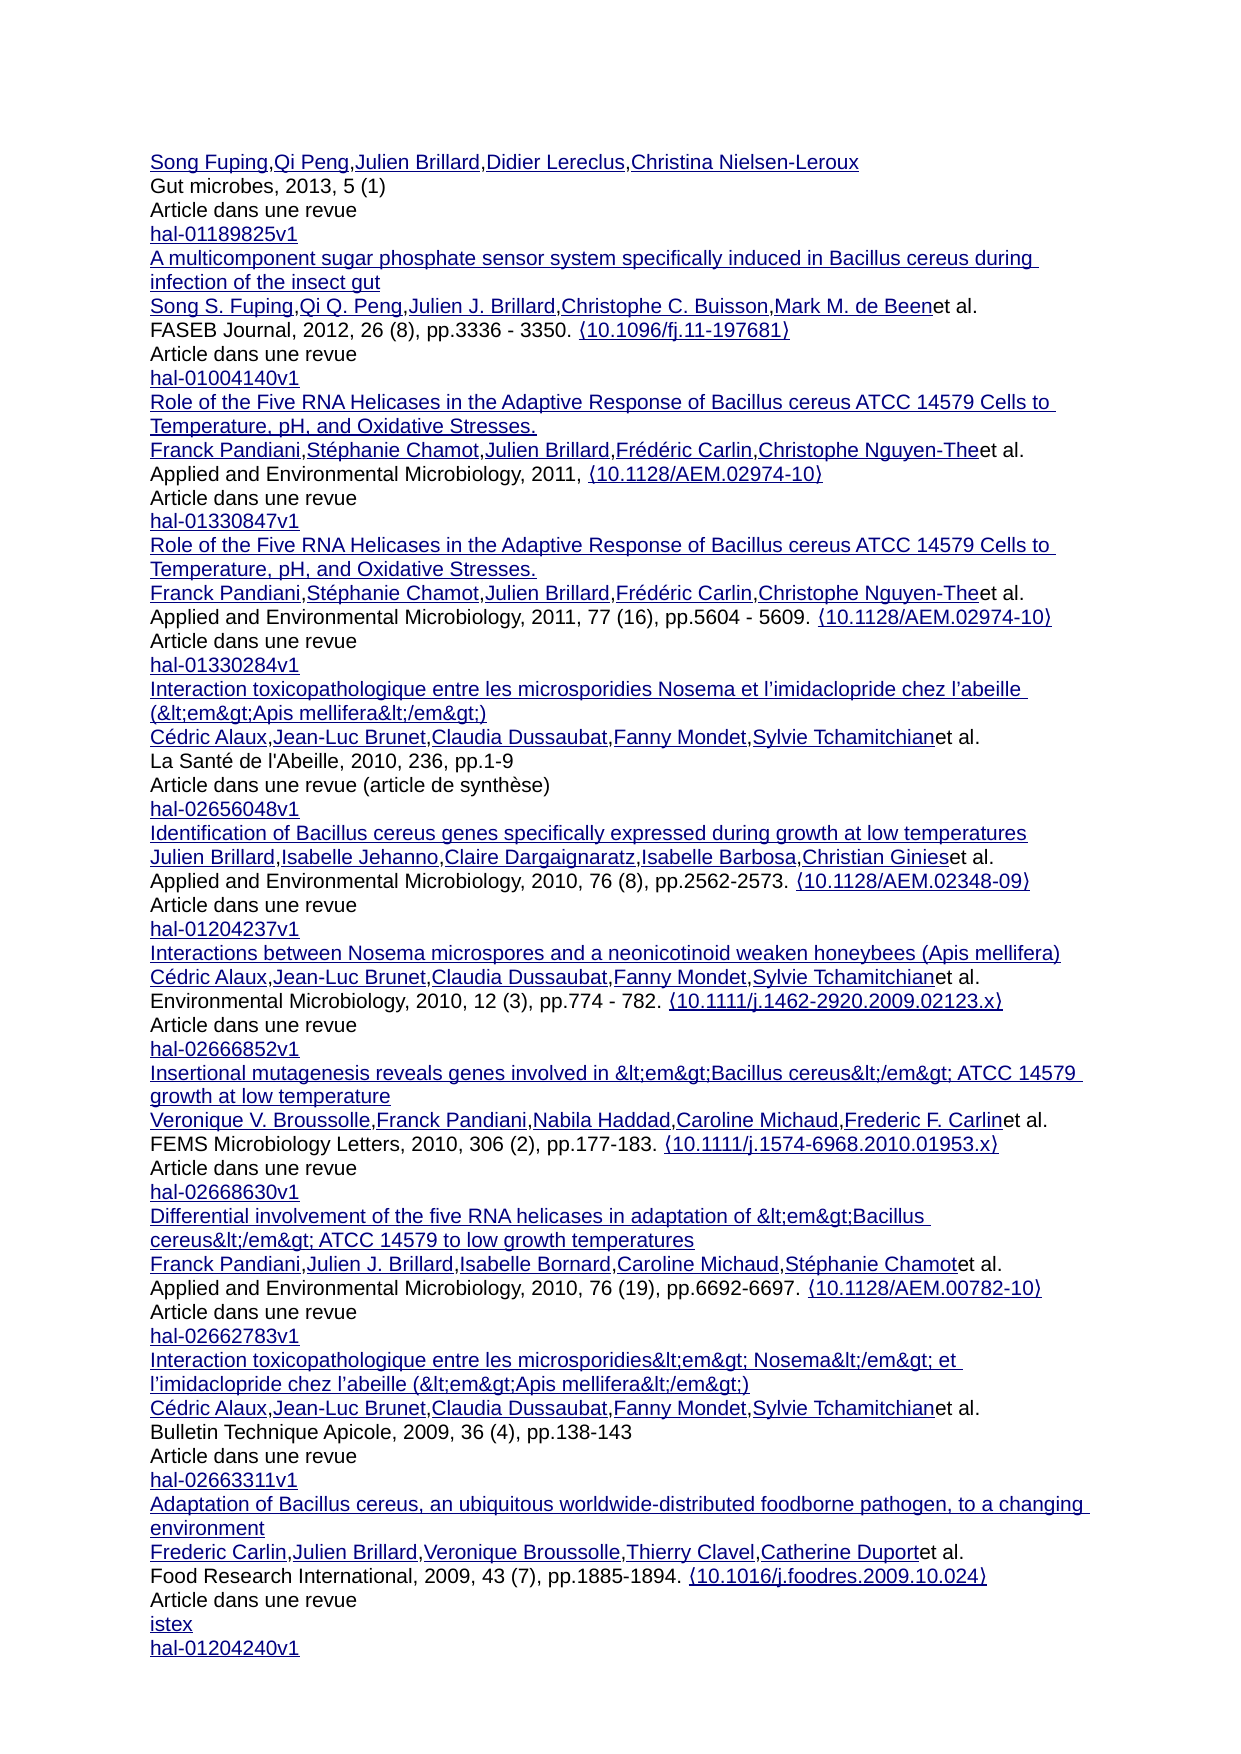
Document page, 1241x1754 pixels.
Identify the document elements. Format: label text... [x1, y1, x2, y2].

table_cell Insertional mutagenesis reveals genes involved in &lt;em&gt;Bacillus cereus&lt;/em&gt; ATCC 14579 growth at low temperature Veronique V. Broussolle,Franck Pandiani,Nabila Haddad,Caroline Michaud,Frederic F. Carlinet al. FEMS Microbiology Letters, 2010, 306 (2), pp.177-183. ⟨10.1111/j.1574-6968.2010.01953.x⟩ Article dans une revue hal-02668630v1 [150, 1060, 1090, 1204]
table_cell Identification of Bacillus cereus genes specifically expressed during growth at low temperatures Julien Brillard,Isabelle Jehanno,Claire Dargaignaratz,Isabelle Barbosa,Christian Ginieset al. Applied and Environmental Microbiology, 2010, 76 (8), pp.2562-2573. ⟨10.1128/AEM.02348-09⟩ Article dans une revue hal-01204237v1 [150, 821, 1090, 941]
table_cell Role of the Five RNA Helicases in the Adaptive Response of Bacillus cereus ATCC 14579 Cells to Temperature, pH, and Oxidative Stresses. Franck Pandiani,Stéphanie Chamot,Julien Brillard,Frédéric Carlin,Christophe Nguyen-Theet al. Applied and Environmental Microbiology, 2011, 77 (16), pp.5604 - 5609. ⟨10.1128/AEM.02974-10⟩ Article dans une revue hal-01330284v1 [150, 533, 1090, 677]
table_cell Interaction toxicopathologique entre les microsporidies Nosema et l’imidaclopride chez l’abeille (&lt;em&gt;Apis mellifera&lt;/em&gt;) Cédric Alaux,Jean-Luc Brunet,Claudia Dussaubat,Fanny Mondet,Sylvie Tchamitchianet al. La Santé de l'Abeille, 2010, 236, pp.1-9 Article dans une revue (article de synthèse) hal-02656048v1 [150, 677, 1090, 821]
table_cell Interaction toxicopathologique entre les microsporidies&lt;em&gt; Nosema&lt;/em&gt; et l’imidaclopride chez l’abeille (&lt;em&gt;Apis mellifera&lt;/em&gt;) Cédric Alaux,Jean-Luc Brunet,Claudia Dussaubat,Fanny Mondet,Sylvie Tchamitchianet al. Bulletin Technique Apicole, 2009, 36 (4), pp.138-143 Article dans une revue hal-02663311v1 [150, 1348, 1090, 1492]
table_cell Role of the Five RNA Helicases in the Adaptive Response of Bacillus cereus ATCC 14579 Cells to Temperature, pH, and Oxidative Stresses. Franck Pandiani,Stéphanie Chamot,Julien Brillard,Frédéric Carlin,Christophe Nguyen-Theet al. Applied and Environmental Microbiology, 2011, ⟨10.1128/AEM.02974-10⟩ Article dans une revue hal-01330847v1 [150, 390, 1090, 533]
table_cell Adaptation of Bacillus cereus, an ubiquitous worldwide-distributed foodborne pathogen, to a changing [150, 1492, 1090, 1513]
table_cell Song Fuping,Qi Peng,Julien Brillard,Didier Lereclus,Christina Nielsen-Leroux Gut microbes, 2013, 5 (1) Article dans une revue hal-01189825v1 [150, 150, 1090, 246]
table_cell A multicomponent sugar phosphate sensor system specifically induced in Bacillus cereus during infection of the insect gut Song S. Fuping,Qi Q. Peng,Julien J. Brillard,Christophe C. Buisson,Mark M. de Beenet al. FASEB Journal, 2012, 26 (8), pp.3336 - 3350. ⟨10.1096/fj.11-197681⟩ Article dans une revue hal-01004140v1 [150, 246, 1090, 389]
table_cell Differential involvement of the five RNA helicases in adaptation of &lt;em&gt;Bacillus cereus&lt;/em&gt; ATCC 14579 to low growth temperatures Franck Pandiani,Julien J. Brillard,Isabelle Bornard,Caroline Michaud,Stéphanie Chamotet al. Applied and Environmental Microbiology, 2010, 76 (19), pp.6692-6697. ⟨10.1128/AEM.00782-10⟩ Article dans une revue hal-02662783v1 [150, 1204, 1090, 1348]
table_cell environment Frederic Carlin,Julien Brillard,Veronique Broussolle,Thierry Clavel,Catherine Duportet al. Food Research International, 2009, 43 (7), pp.1885-1894. ⟨10.1016/j.foodres.2009.10.024⟩ Article dans une revue istex hal-01204240v1 [150, 1514, 1090, 1659]
table_cell Interactions between Nosema microspores and a neonicotinoid weaken honeybees (Apis mellifera) Cédric Alaux,Jean-Luc Brunet,Claudia Dussaubat,Fanny Mondet,Sylvie Tchamitchianet al. Environmental Microbiology, 2010, 12 (3), pp.774 - 782. ⟨10.1111/j.1462-2920.2009.02123.x⟩ Article dans une revue hal-02666852v1 [150, 941, 1090, 1060]
